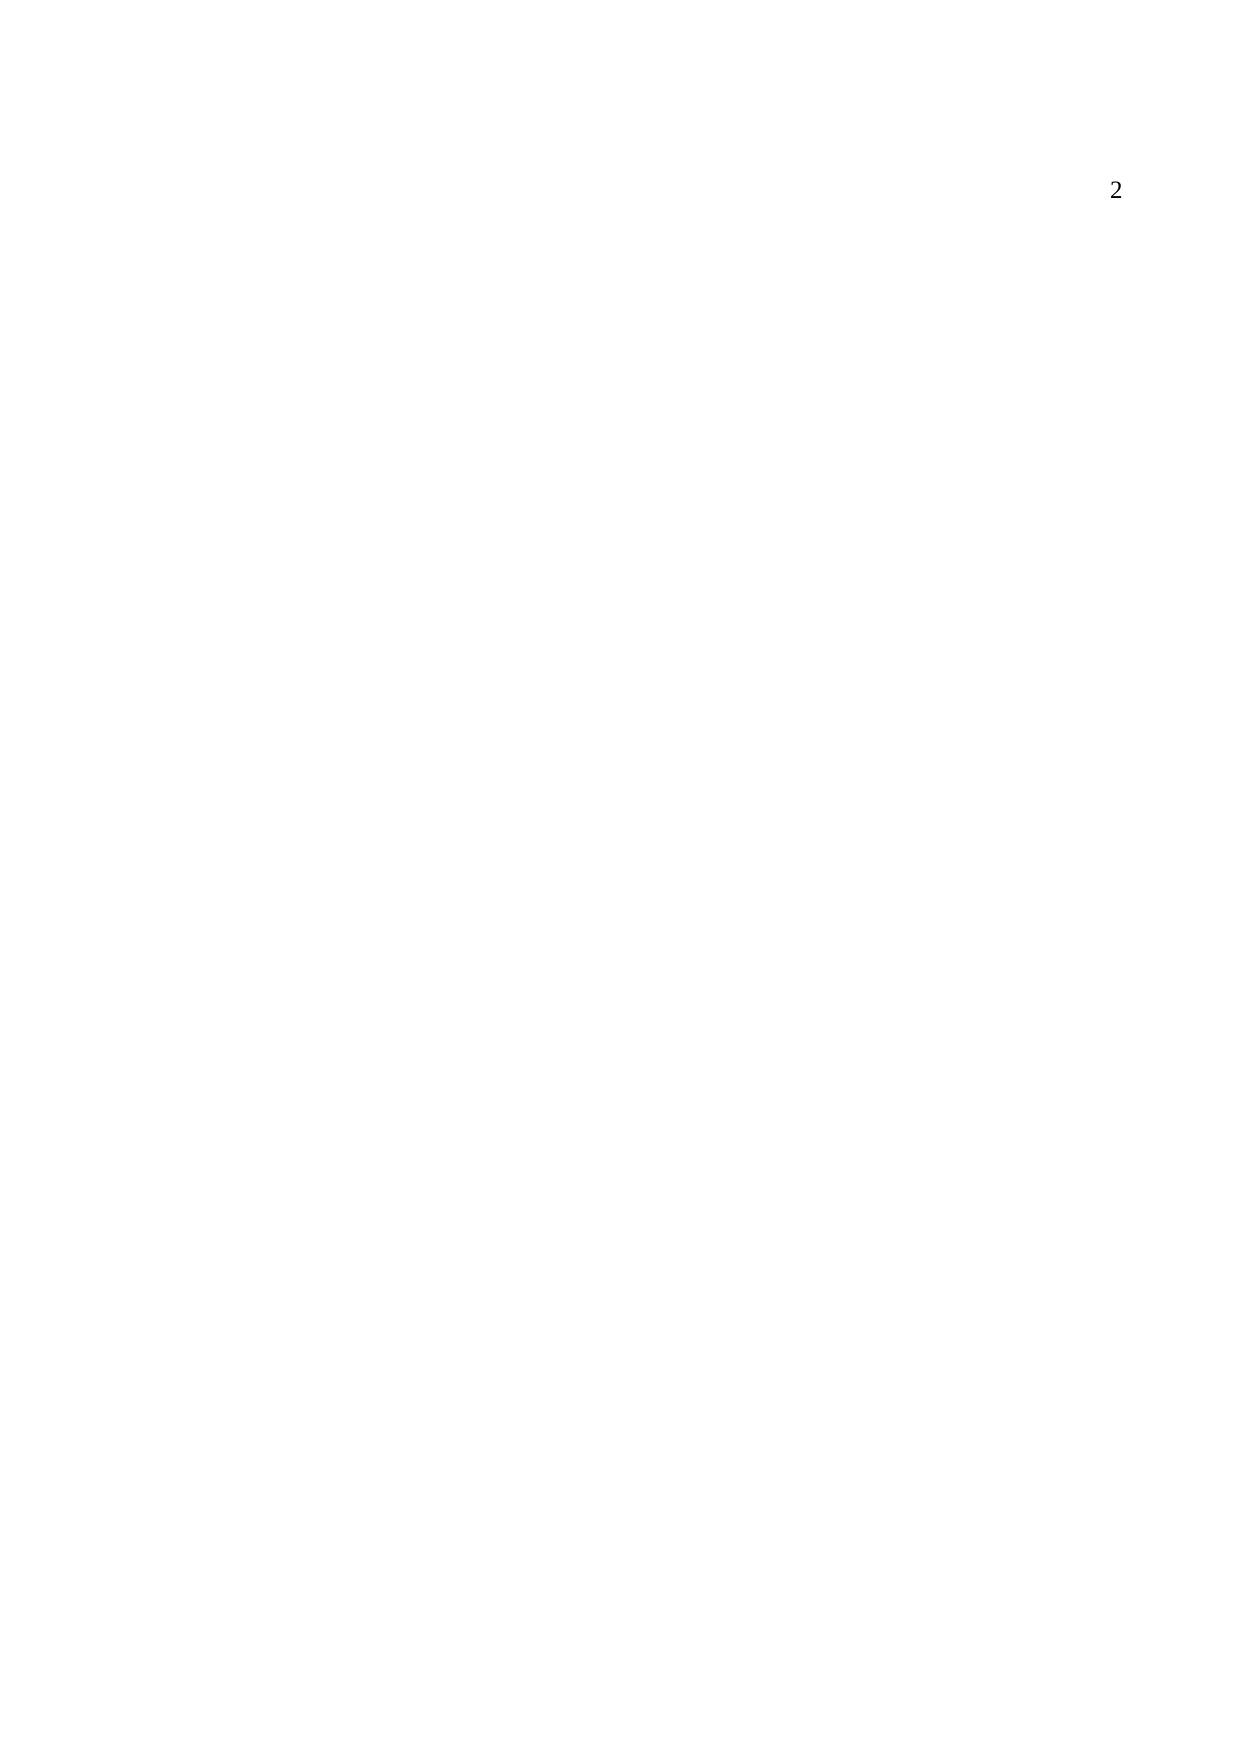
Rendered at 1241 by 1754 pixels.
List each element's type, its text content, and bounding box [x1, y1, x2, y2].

list 2 [193, 176, 1122, 204]
